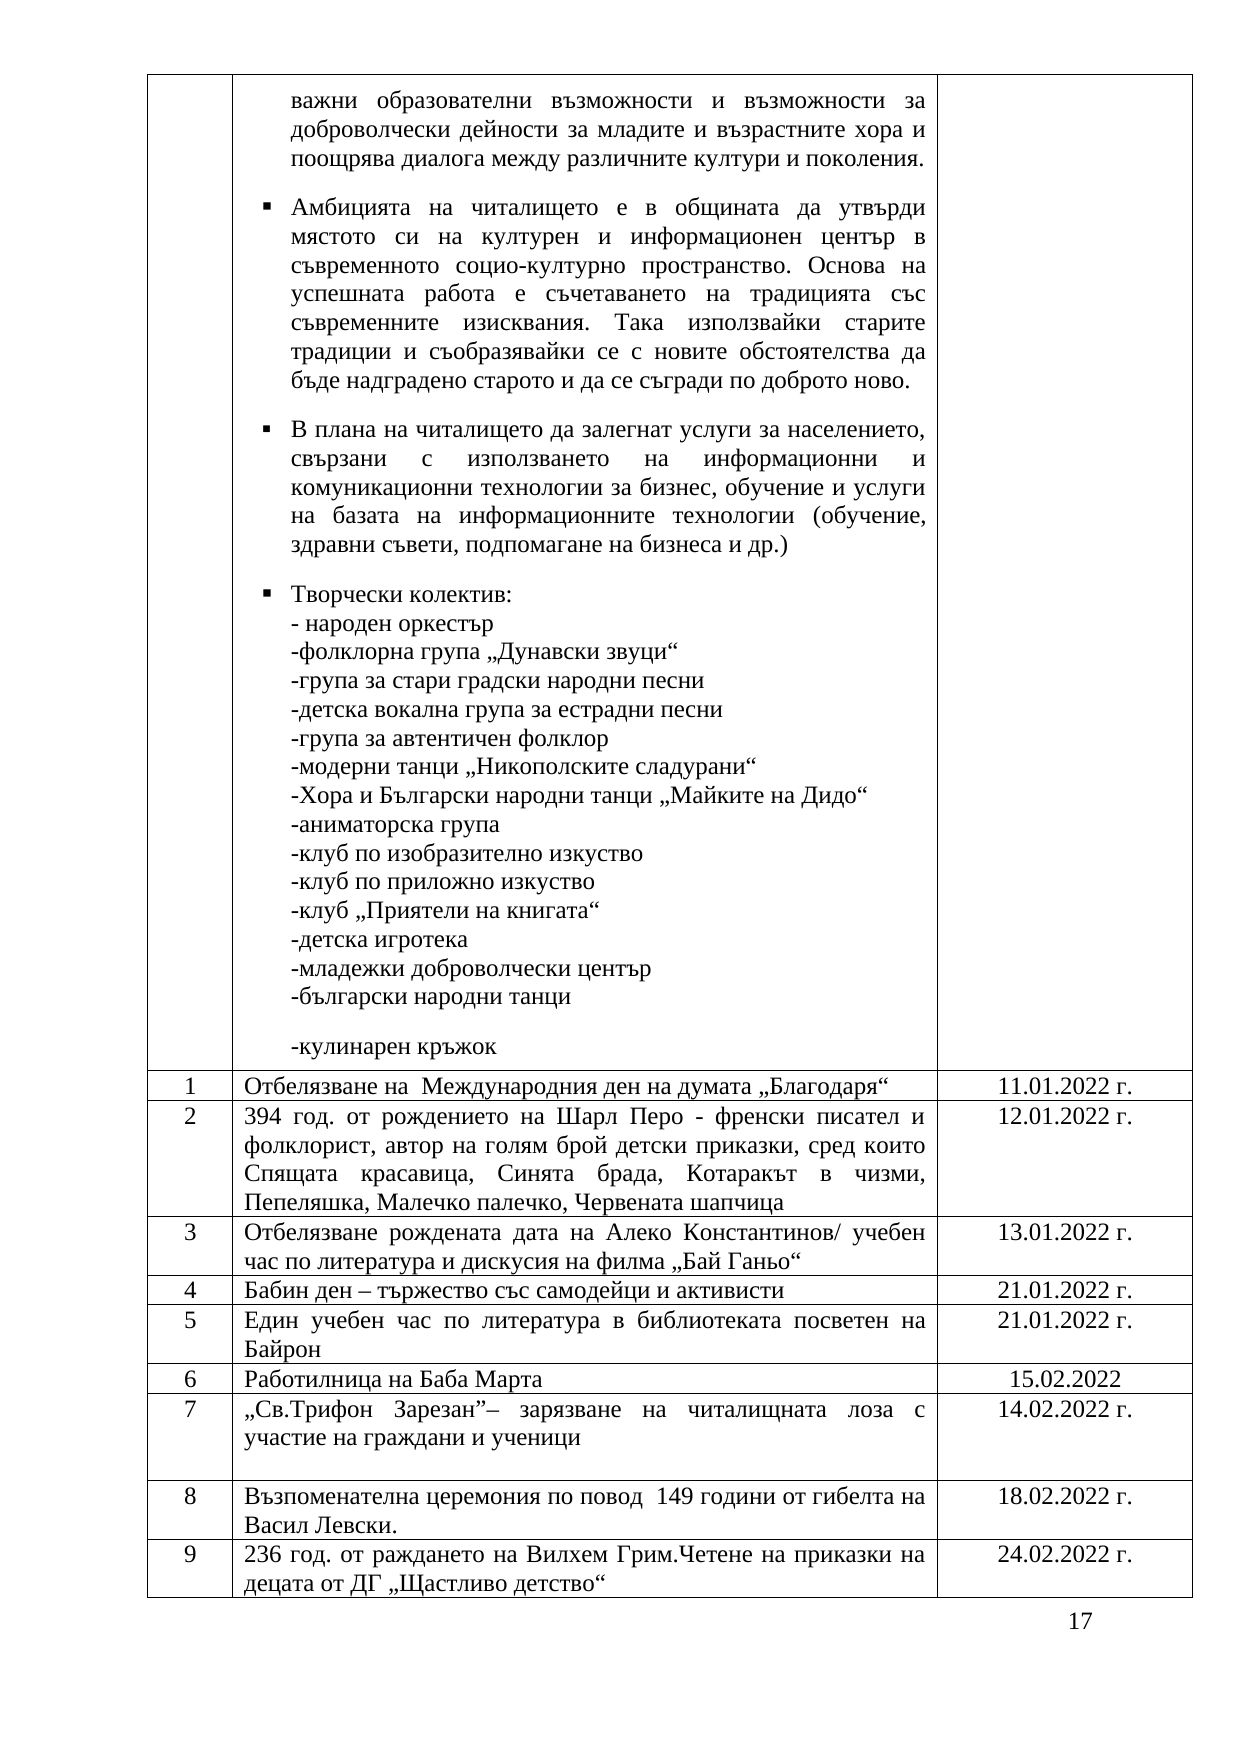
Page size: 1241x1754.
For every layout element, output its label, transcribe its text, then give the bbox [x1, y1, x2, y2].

table_cell 1 [148, 1071, 232, 1100]
table_cell 5 [148, 1305, 232, 1363]
table_cell 6 [148, 1364, 232, 1393]
table_cell [148, 75, 232, 1070]
table_cell Възпоменателна церемония по повод 149 години от гибелта на Васил Левски. [233, 1481, 937, 1538]
table_cell важни образователни възможности и възможности за доброволчески дейности за младите и възрастните хора и поощрява диалога между различните култури и поколения. Амбицията на читалището е в общината да утвърди мястото си на културен и информационен център в съвременното социо-културно пространство. Основа на успешната работа е съчетаването на традицията със съвременните изисквания. Така използвайки старите традиции и съобразявайки се с новите обстоятелства да бъде надградено старото и да се съгради по доброто ново. В плана на читалището да залегнат услуги за населението, свързани с използването на информационни и комуникационни технологии за бизнес, обучение и услуги на базата на информационните технологии (обучение, здравни съвети, подпомагане на бизнеса и др.) Творчески колектив: - народен оркестър -фолклорна група „Дунавски звуци“ -група за стари градски народни песни -детска вокална група за естрадни песни -група за автентичен фолклор -модерни танци „Никополските сладурани“ -Хора и Български народни танци „Майките на Дидо“ -аниматорска група -клуб по изобразително изкуство -клуб по приложно изкуство -клуб „Приятели на книгата“ -детска игротека -младежки доброволчески център -български народни танци -кулинарен кръжок [233, 75, 937, 1070]
table_cell 18.02.2022 г. [938, 1481, 1192, 1538]
table_cell 13.01.2022 г. [938, 1217, 1192, 1274]
table_cell 3 [148, 1217, 232, 1274]
table_cell 8 [148, 1481, 232, 1538]
table_cell [938, 75, 1192, 1070]
table_cell 15.02.2022 [938, 1364, 1192, 1393]
table_cell 4 [148, 1276, 232, 1304]
table_cell Бабин ден – тържество със самодейци и активисти [233, 1276, 937, 1304]
table_cell Работилница на Баба Марта [233, 1364, 937, 1393]
table_cell 9 [148, 1540, 232, 1597]
table_cell 7 [148, 1394, 232, 1480]
table_cell 2 [148, 1101, 232, 1216]
table_cell 394 год. от рождението на Шарл Перо - френски писател и фолклорист, автор на голям брой детски приказки, сред които Спящата красавица, Синята брада, Котаракът в чизми, Пепеляшка, Малечко палечко, Червената шапчица [233, 1101, 937, 1216]
table_cell 236 год. от раждането на Вилхем Грим.Четене на приказки на децата от ДГ „Щастливо детство“ [233, 1540, 937, 1597]
table_cell Един учебен час по литература в библиотеката посветен на Байрон [233, 1305, 937, 1363]
table_cell 14.02.2022 г. [938, 1394, 1192, 1480]
table_cell 21.01.2022 г. [938, 1276, 1192, 1304]
table_cell Отбелязване на Международния ден на думата „Благодаря“ [233, 1071, 937, 1100]
table_cell 24.02.2022 г. [938, 1540, 1192, 1597]
table_cell Отбелязване рождената дата на Алеко Константинов/ учебен час по литература и дискусия на филма „Бай Ганьо“ [233, 1217, 937, 1274]
table_cell „Св.Трифон Зарезан”– зарязване на читалищната лоза с участие на граждани и ученици [233, 1394, 937, 1480]
table_cell 12.01.2022 г. [938, 1101, 1192, 1216]
table_cell 11.01.2022 г. [938, 1071, 1192, 1100]
table_cell 21.01.2022 г. [938, 1305, 1192, 1363]
